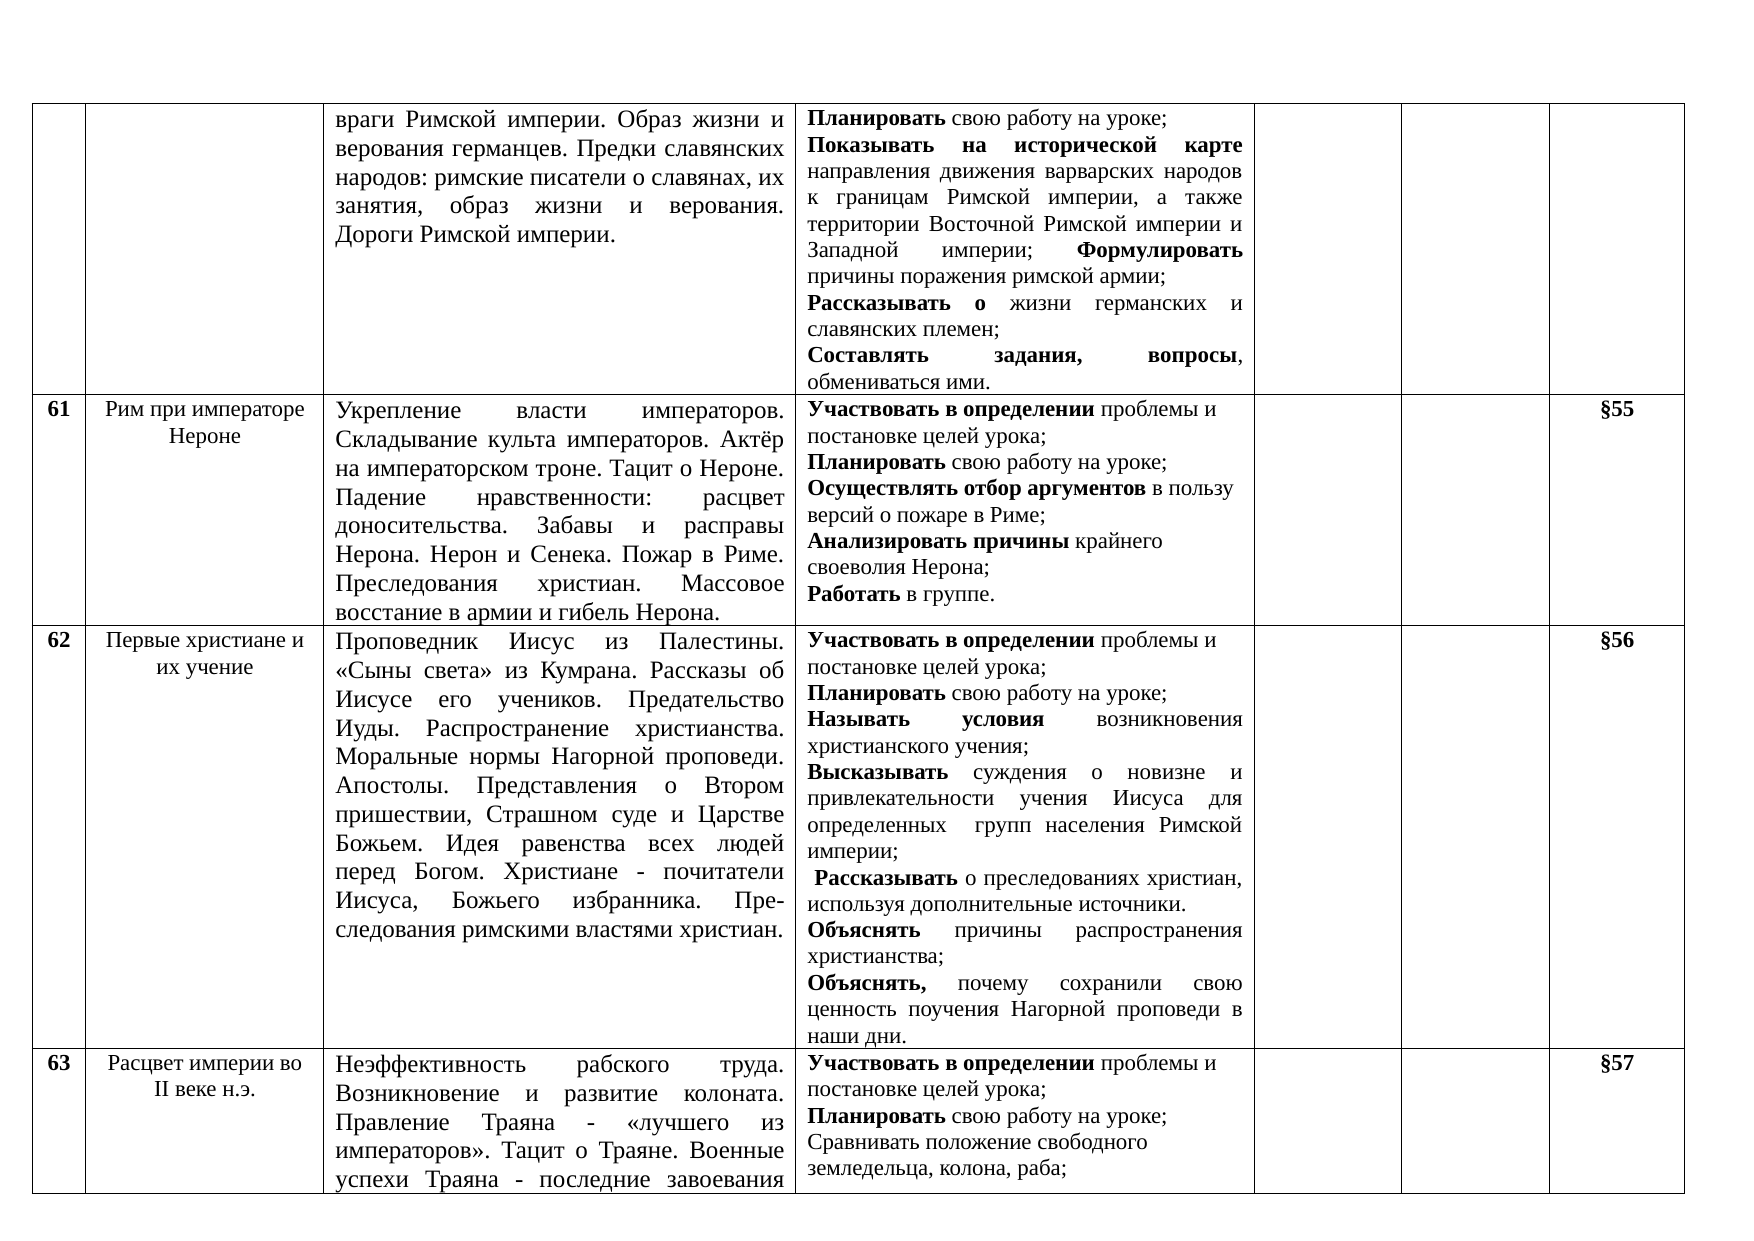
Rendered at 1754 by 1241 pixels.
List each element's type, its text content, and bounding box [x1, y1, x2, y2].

table_cell Участвовать в определении проблемы и постановке целей урока; Планировать свою работу на уроке; Сравнивать положение свободного земледельца, колона, раба; [796, 1049, 1254, 1193]
table_cell [1550, 104, 1684, 394]
table_cell [1255, 626, 1401, 1048]
table_cell §55 [1550, 395, 1684, 625]
table_cell §56 [1550, 626, 1684, 1048]
table_cell [1255, 395, 1401, 625]
table_cell Проповедник Иисус из Палестины. «Сыны света» из Кумрана. Рассказы об Иисусе его учеников. Предательство Иуды. Распространение христи­aнствa. Моральные нормы Нагорной проповеди. Апостолы. Представления о Втором пришествии, Страшном суде и Царстве Божьем. Идея равенства всех людей перед Богом. Христиане - почитатели Иисуса, Божьего избранника. Пре­следования римскими властями христиан. [324, 626, 795, 1048]
table_cell 62 [33, 626, 85, 1048]
table_cell [1402, 626, 1549, 1048]
table_cell §57 [1550, 1049, 1684, 1193]
table_cell [1255, 1049, 1401, 1193]
table_cell [1402, 1049, 1549, 1193]
table_cell Неэффективность раб­ского труда. Возникновение и развитие колоната. Правление Траяна - «лучшего из императоров». Тацит о Траяне. Военные успехи Траяна - последние завоевания [324, 1049, 795, 1193]
table_cell Рим при императоре Нероне [86, 395, 323, 625]
table_cell 63 [33, 1049, 85, 1193]
table_cell Планировать свою работу на уроке; Показывать на исторической карте направления движения варварских народов к границам Римской империи, а также территории Восточной Римской империи и Западной империи; Формулировать причины поражения римской армии; Рассказывать о жизни германских и славянских племен; Составлять задания, вопросы, обмениваться ими. [796, 104, 1254, 394]
table_cell [33, 104, 85, 394]
table_cell враги Римской империи. Образ жизни и верования германцев. Предки сла­вянских народов: римские писатели о славянах, их занятия, образ жизни и верования. Дороги Римской империи. [324, 104, 795, 394]
table_cell [1402, 395, 1549, 625]
table_cell [86, 104, 323, 394]
table_cell Укрепление власти императоров. Складывание культа императоров. Актёр на император­ском троне. Тацит о Нероне. Падение нравственности: расцвет доносительства. Забавы и расправы Нерона. Нерон и Сенека. Пожар в Риме. Преследования христиан. Массовое восстание в армии и гибель Нерона. [324, 395, 795, 625]
table_cell Участвовать в определении проблемы и постановке целей урока; Планировать свою работу на уроке; Осуществлять отбор аргументов в пользу версий о пожаре в Риме; Анализировать причины крайнего своеволия Нерона; Работать в группе. [796, 395, 1254, 625]
table_cell [1402, 104, 1549, 394]
table_cell Участвовать в определении проблемы и постановке целей урока; Планировать свою работу на уроке; Называть условия возникновения христианского учения; Высказывать суждения о новизне и привлекательности учения Иисуса для определенных групп населения Римской империи; Рассказывать о преследованиях христиан, используя дополнительные источники. Объяснять причины распространения христианства; Объяснять, почему сохранили свою ценность поучения Нагорной проповеди в наши дни. [796, 626, 1254, 1048]
table_cell 61 [33, 395, 85, 625]
table_cell Расцвет империи во II веке н.э. [86, 1049, 323, 1193]
table_cell [1255, 104, 1401, 394]
table_cell Первые христиане и их учение [86, 626, 323, 1048]
